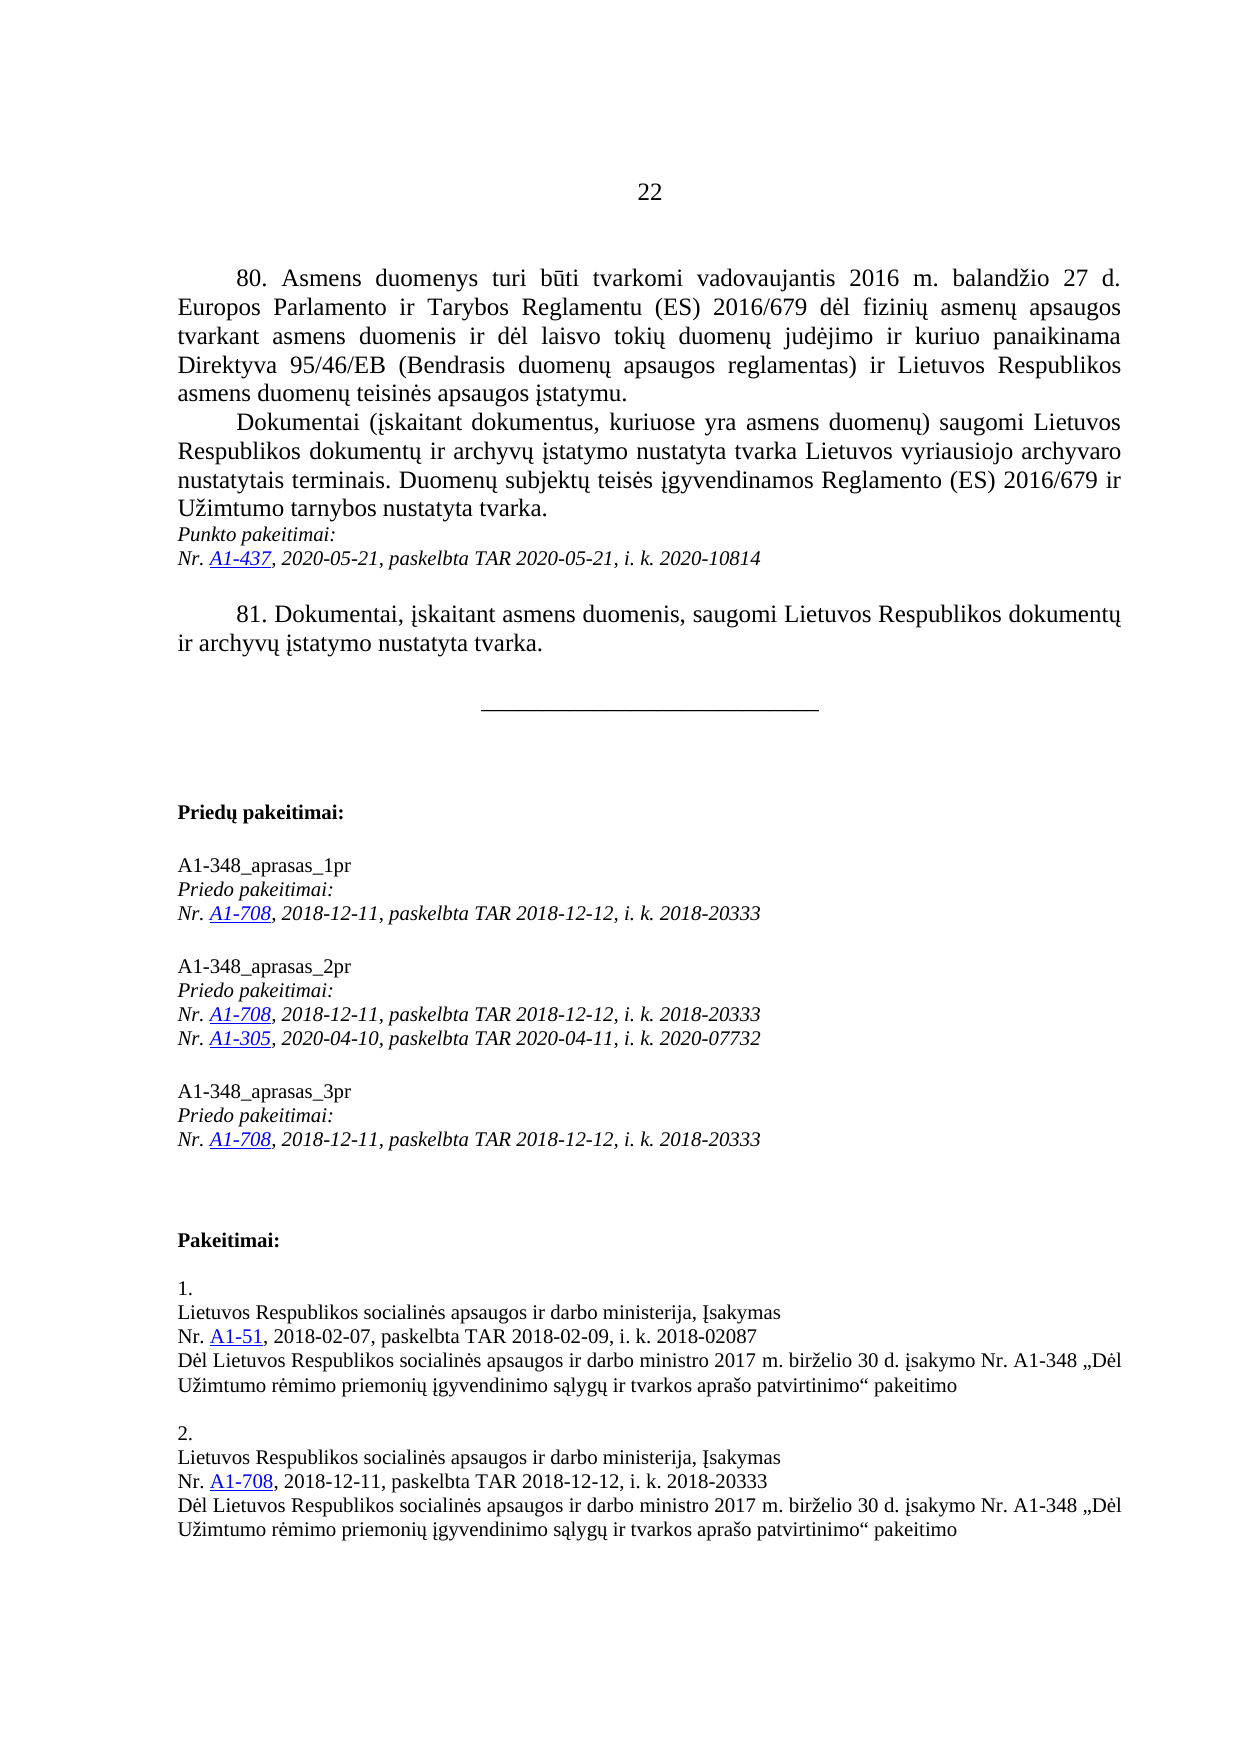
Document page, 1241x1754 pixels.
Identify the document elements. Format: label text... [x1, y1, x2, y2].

text Dėl Lietuvos Respublikos socialinės apsaugos ir darbo ministro 2017 m. birželio 30 d. įsakymo Nr. A1-348 „Dėl Užimtumo rėmimo priemonių įgyvendinimo sąlygų ir tvarkos aprašo patvirtinimo“ pakeitimo [177, 1348, 1122, 1397]
text A1-348_aprasas_1pr [177, 853, 1122, 877]
text Priedo pakeitimai: [177, 877, 1122, 901]
text Nr. A1-51, 2018-02-07, paskelbta TAR 2018-02-09, i. k. 2018-02087 [177, 1324, 1122, 1348]
text Priedo pakeitimai: [177, 1103, 1122, 1127]
text Dokumentai (įskaitant dokumentus, kuriuose yra asmens duomenų) saugomi Lietuvos Respublikos dokumentų ir archyvų įstatymo nustatyta tvarka Lietuvos vyriausiojo archyvaro nustatytais terminais. Duomenų subjektų teisės įgyvendinamos Reglamento (ES) 2016/679 ir Užimtumo tarnybos nustatyta tvarka. [177, 407, 1122, 522]
text 1. [177, 1276, 1122, 1300]
text Punkto pakeitimai: [177, 522, 1122, 546]
text 2. [177, 1421, 1122, 1445]
text Pakeitimai: [177, 1228, 1122, 1252]
text Nr. A1-437, 2020-05-21, paskelbta TAR 2020-05-21, i. k. 2020-10814 [177, 546, 1122, 570]
text ___________________________ [177, 685, 1122, 714]
text Dėl Lietuvos Respublikos socialinės apsaugos ir darbo ministro 2017 m. birželio 30 d. įsakymo Nr. A1-348 „Dėl Užimtumo rėmimo priemonių įgyvendinimo sąlygų ir tvarkos aprašo patvirtinimo“ pakeitimo [177, 1493, 1122, 1541]
text Nr. A1-708, 2018-12-11, paskelbta TAR 2018-12-12, i. k. 2018-20333 [177, 1469, 1122, 1493]
text Priedų pakeitimai: [177, 800, 1122, 824]
text Nr. A1-708, 2018-12-11, paskelbta TAR 2018-12-12, i. k. 2018-20333 [177, 1002, 1122, 1026]
text A1-348_aprasas_2pr [177, 954, 1122, 978]
text Nr. A1-708, 2018-12-11, paskelbta TAR 2018-12-12, i. k. 2018-20333 [177, 1127, 1122, 1151]
text Nr. A1-305, 2020-04-10, paskelbta TAR 2020-04-11, i. k. 2020-07732 [177, 1026, 1122, 1050]
text Lietuvos Respublikos socialinės apsaugos ir darbo ministerija, Įsakymas [177, 1445, 1122, 1469]
text Nr. A1-708, 2018-12-11, paskelbta TAR 2018-12-12, i. k. 2018-20333 [177, 901, 1122, 925]
text Lietuvos Respublikos socialinės apsaugos ir darbo ministerija, Įsakymas [177, 1300, 1122, 1324]
text 81. Dokumentai, įskaitant asmens duomenis, saugomi Lietuvos Respublikos dokumentų ir archyvų įstatymo nustatyta tvarka. [177, 599, 1122, 657]
text 80. Asmens duomenys turi būti tvarkomi vadovaujantis 2016 m. balandžio 27 d. Europos Parlamento ir Tarybos Reglamentu (ES) 2016/679 dėl fizinių asmenų apsaugos tvarkant asmens duomenis ir dėl laisvo tokių duomenų judėjimo ir kuriuo panaikinama Direktyva 95/46/EB (Bendrasis duomenų apsaugos reglamentas) ir Lietuvos Respublikos asmens duomenų teisinės apsaugos įstatymu. [177, 263, 1122, 407]
text Priedo pakeitimai: [177, 978, 1122, 1002]
text A1-348_aprasas_3pr [177, 1079, 1122, 1103]
